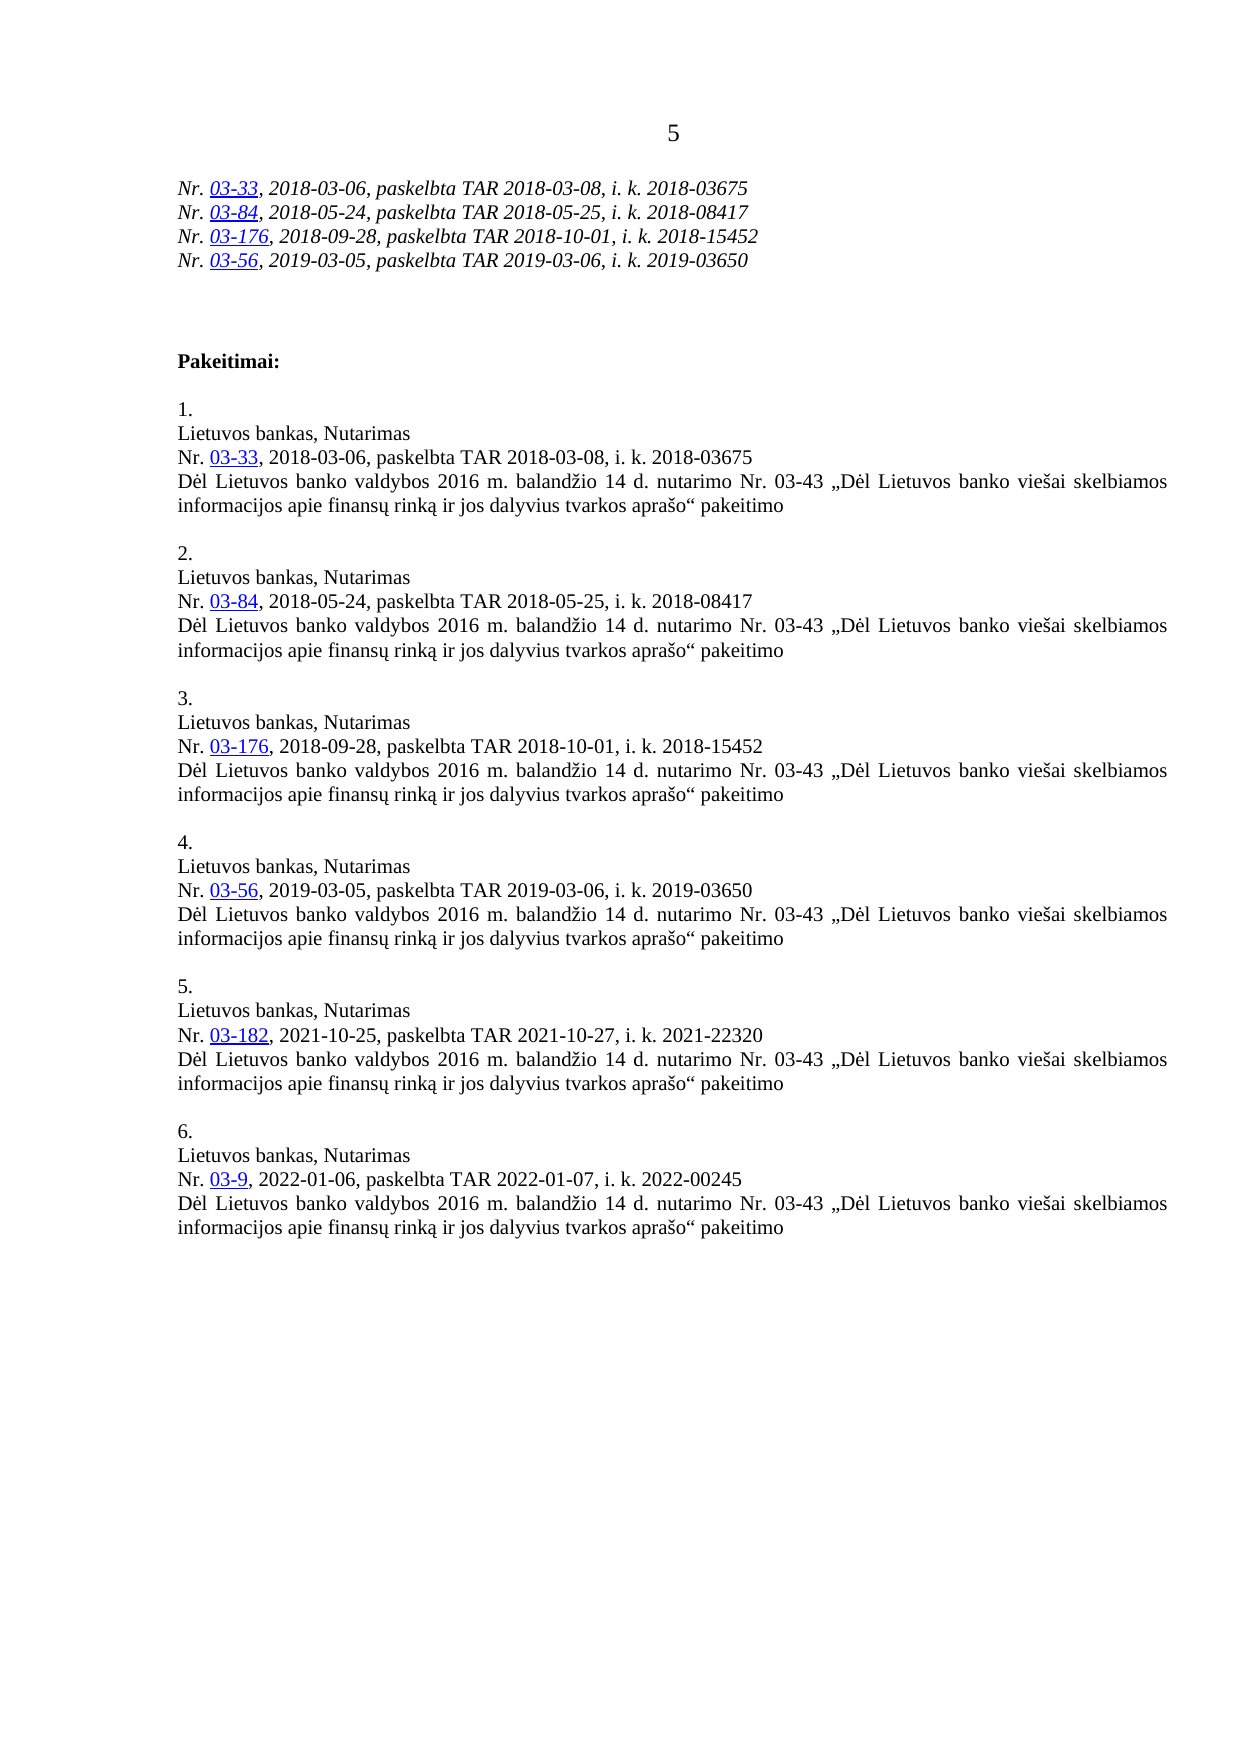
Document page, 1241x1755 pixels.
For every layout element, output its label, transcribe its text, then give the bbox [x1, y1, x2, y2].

text Lietuvos bankas, Nutarimas [177, 1143, 1169, 1167]
text Lietuvos bankas, Nutarimas [177, 998, 1169, 1022]
text Lietuvos bankas, Nutarimas [177, 710, 1169, 734]
text Nr. 03-182, 2021-10-25, paskelbta TAR 2021-10-27, i. k. 2021-22320 [177, 1022, 1169, 1047]
text 4. [177, 830, 1169, 854]
text Nr. 03-176, 2018-09-28, paskelbta TAR 2018-10-01, i. k. 2018-15452 [177, 734, 1169, 758]
text Dėl Lietuvos banko valdybos 2016 m. balandžio 14 d. nutarimo Nr. 03-43 „Dėl Lietuvos banko viešai skelbiamos informacijos apie finansų rinką ir jos dalyvius tvarkos aprašo“ pakeitimo [177, 1047, 1169, 1095]
text Lietuvos bankas, Nutarimas [177, 565, 1169, 589]
text 3. [177, 686, 1169, 710]
text 5. [177, 974, 1169, 998]
text 2. [177, 541, 1169, 565]
text Pakeitimai: [177, 349, 1169, 373]
text Dėl Lietuvos banko valdybos 2016 m. balandžio 14 d. nutarimo Nr. 03-43 „Dėl Lietuvos banko viešai skelbiamos informacijos apie finansų rinką ir jos dalyvius tvarkos aprašo“ pakeitimo [177, 613, 1169, 662]
text Nr. 03-33, 2018-03-06, paskelbta TAR 2018-03-08, i. k. 2018-03675 [177, 176, 1169, 200]
text Lietuvos bankas, Nutarimas [177, 854, 1169, 878]
text Dėl Lietuvos banko valdybos 2016 m. balandžio 14 d. nutarimo Nr. 03-43 „Dėl Lietuvos banko viešai skelbiamos informacijos apie finansų rinką ir jos dalyvius tvarkos aprašo“ pakeitimo [177, 469, 1169, 517]
text Dėl Lietuvos banko valdybos 2016 m. balandžio 14 d. nutarimo Nr. 03-43 „Dėl Lietuvos banko viešai skelbiamos informacijos apie finansų rinką ir jos dalyvius tvarkos aprašo“ pakeitimo [177, 1191, 1169, 1239]
text Dėl Lietuvos banko valdybos 2016 m. balandžio 14 d. nutarimo Nr. 03-43 „Dėl Lietuvos banko viešai skelbiamos informacijos apie finansų rinką ir jos dalyvius tvarkos aprašo“ pakeitimo [177, 902, 1169, 950]
text Lietuvos bankas, Nutarimas [177, 421, 1169, 445]
text Nr. 03-84, 2018-05-24, paskelbta TAR 2018-05-25, i. k. 2018-08417 [177, 589, 1169, 613]
text Dėl Lietuvos banko valdybos 2016 m. balandžio 14 d. nutarimo Nr. 03-43 „Dėl Lietuvos banko viešai skelbiamos informacijos apie finansų rinką ir jos dalyvius tvarkos aprašo“ pakeitimo [177, 758, 1169, 806]
text Nr. 03-33, 2018-03-06, paskelbta TAR 2018-03-08, i. k. 2018-03675 [177, 445, 1169, 469]
text Nr. 03-56, 2019-03-05, paskelbta TAR 2019-03-06, i. k. 2019-03650 [177, 248, 1169, 272]
text 6. [177, 1119, 1169, 1143]
text 1. [177, 397, 1169, 421]
text Nr. 03-176, 2018-09-28, paskelbta TAR 2018-10-01, i. k. 2018-15452 [177, 224, 1169, 248]
text Nr. 03-9, 2022-01-06, paskelbta TAR 2022-01-07, i. k. 2022-00245 [177, 1167, 1169, 1191]
text Nr. 03-84, 2018-05-24, paskelbta TAR 2018-05-25, i. k. 2018-08417 [177, 200, 1169, 224]
text Nr. 03-56, 2019-03-05, paskelbta TAR 2019-03-06, i. k. 2019-03650 [177, 878, 1169, 902]
